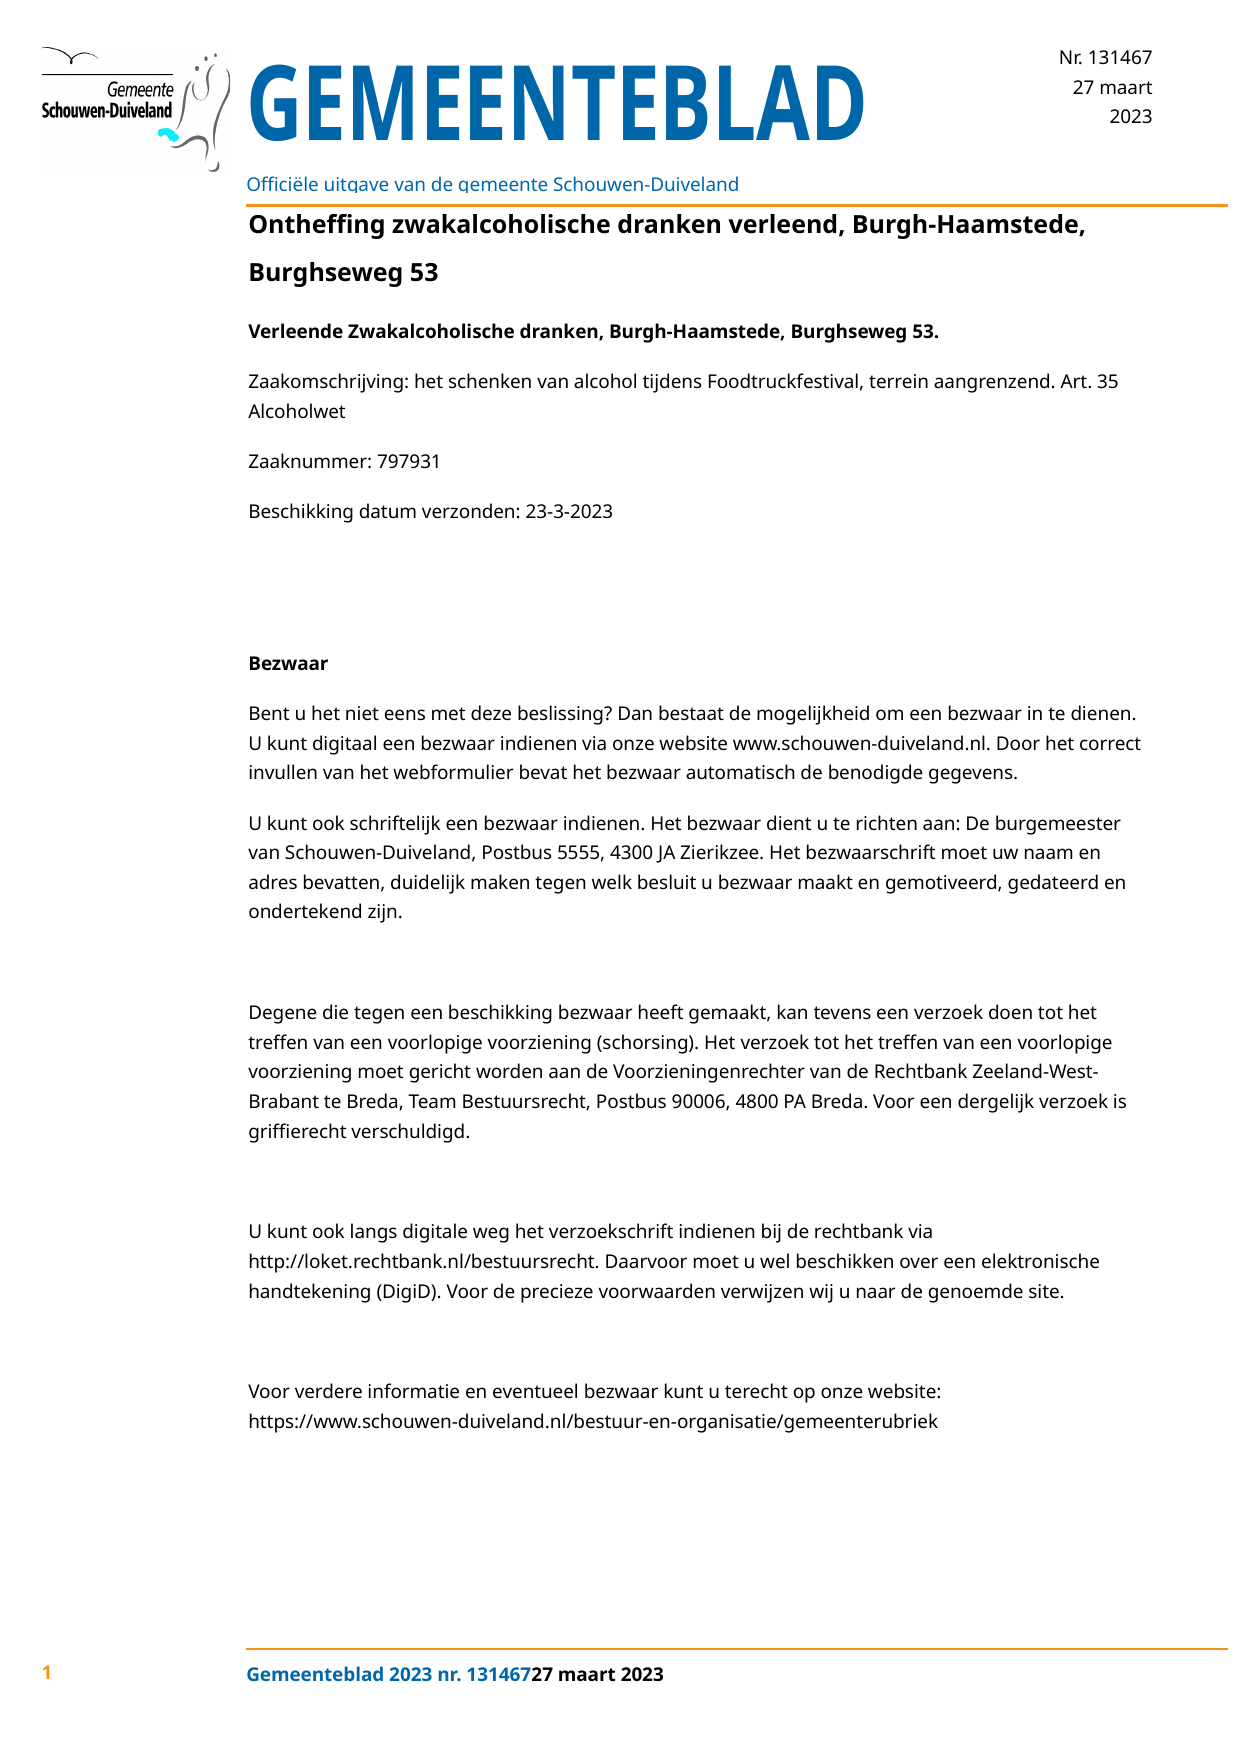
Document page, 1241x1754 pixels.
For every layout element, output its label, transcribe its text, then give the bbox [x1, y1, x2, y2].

text Verleende Zwakalcoholische dranken, Burgh-Haamstede, Burghseweg 53. [248, 318, 1152, 344]
text Beschikking datum verzonden: 23-3-2023 [248, 499, 1152, 524]
text Voor verdere informatie en eventueel bezwaar kunt u terecht op onze website: https://www.schouwen-duiveland.nl/bestuur-en-organisatie/gemeenterubriek [248, 1379, 1152, 1434]
picture [41, 47, 231, 172]
text Ontheffing zwakalcoholische dranken verleend, Burgh-Haamstede, Burghseweg 53 [248, 207, 1152, 288]
text U kunt ook langs digitale weg het verzoekschrift indienen bij de rechtbank via http://loket.rechtbank.nl/bestuursrecht. Daarvoor moet u wel beschikken over een elektronische handtekening (DigiD). Voor de precieze voorwaarden verwijzen wij u naar de genoemde site. [248, 1219, 1152, 1304]
text Bezwaar [248, 650, 1152, 676]
text U kunt ook schriftelijk een bezwaar indienen. Het bezwaar dient u te richten aan: De burgemeester van Schouwen-Duiveland, Postbus 5555, 4300 JA Zierikzee. Het bezwaarschrift moet uw naam en adres bevatten, duidelijk maken tegen welk besluit u bezwaar maakt en gemotiveerd, gedateerd en ondertekend zijn. [248, 810, 1152, 924]
text Degene die tegen een beschikking bezwaar heeft gemaakt, kan tevens een verzoek doen tot het treffen van een voorlopige voorziening (schorsing). Het verzoek tot het treffen van een voorlopige voorziening moet gericht worden aan de Voorzieningenrechter van de Rechtbank Zeeland-West-Brabant te Breda, Team Bestuursrecht, Postbus 90006, 4800 PA Breda. Voor een dergelijk verzoek is griffierecht verschuldigd. [248, 999, 1152, 1144]
text Bent u het niet eens met deze beslissing? Dan bestaat de mogelijkheid om een bezwaar in te dienen. U kunt digitaal een bezwaar indienen via onze website www.schouwen-duiveland.nl. Door het correct invullen van het webformulier bevat het bezwaar automatisch de benodigde gegevens. [248, 700, 1152, 785]
text Zaakomschrijving: het schenken van alcohol tijdens Foodtruckfestival, terrein aangrenzend. Art. 35 Alcoholwet [248, 368, 1152, 424]
text Zaaknummer: 797931 [248, 448, 1152, 474]
